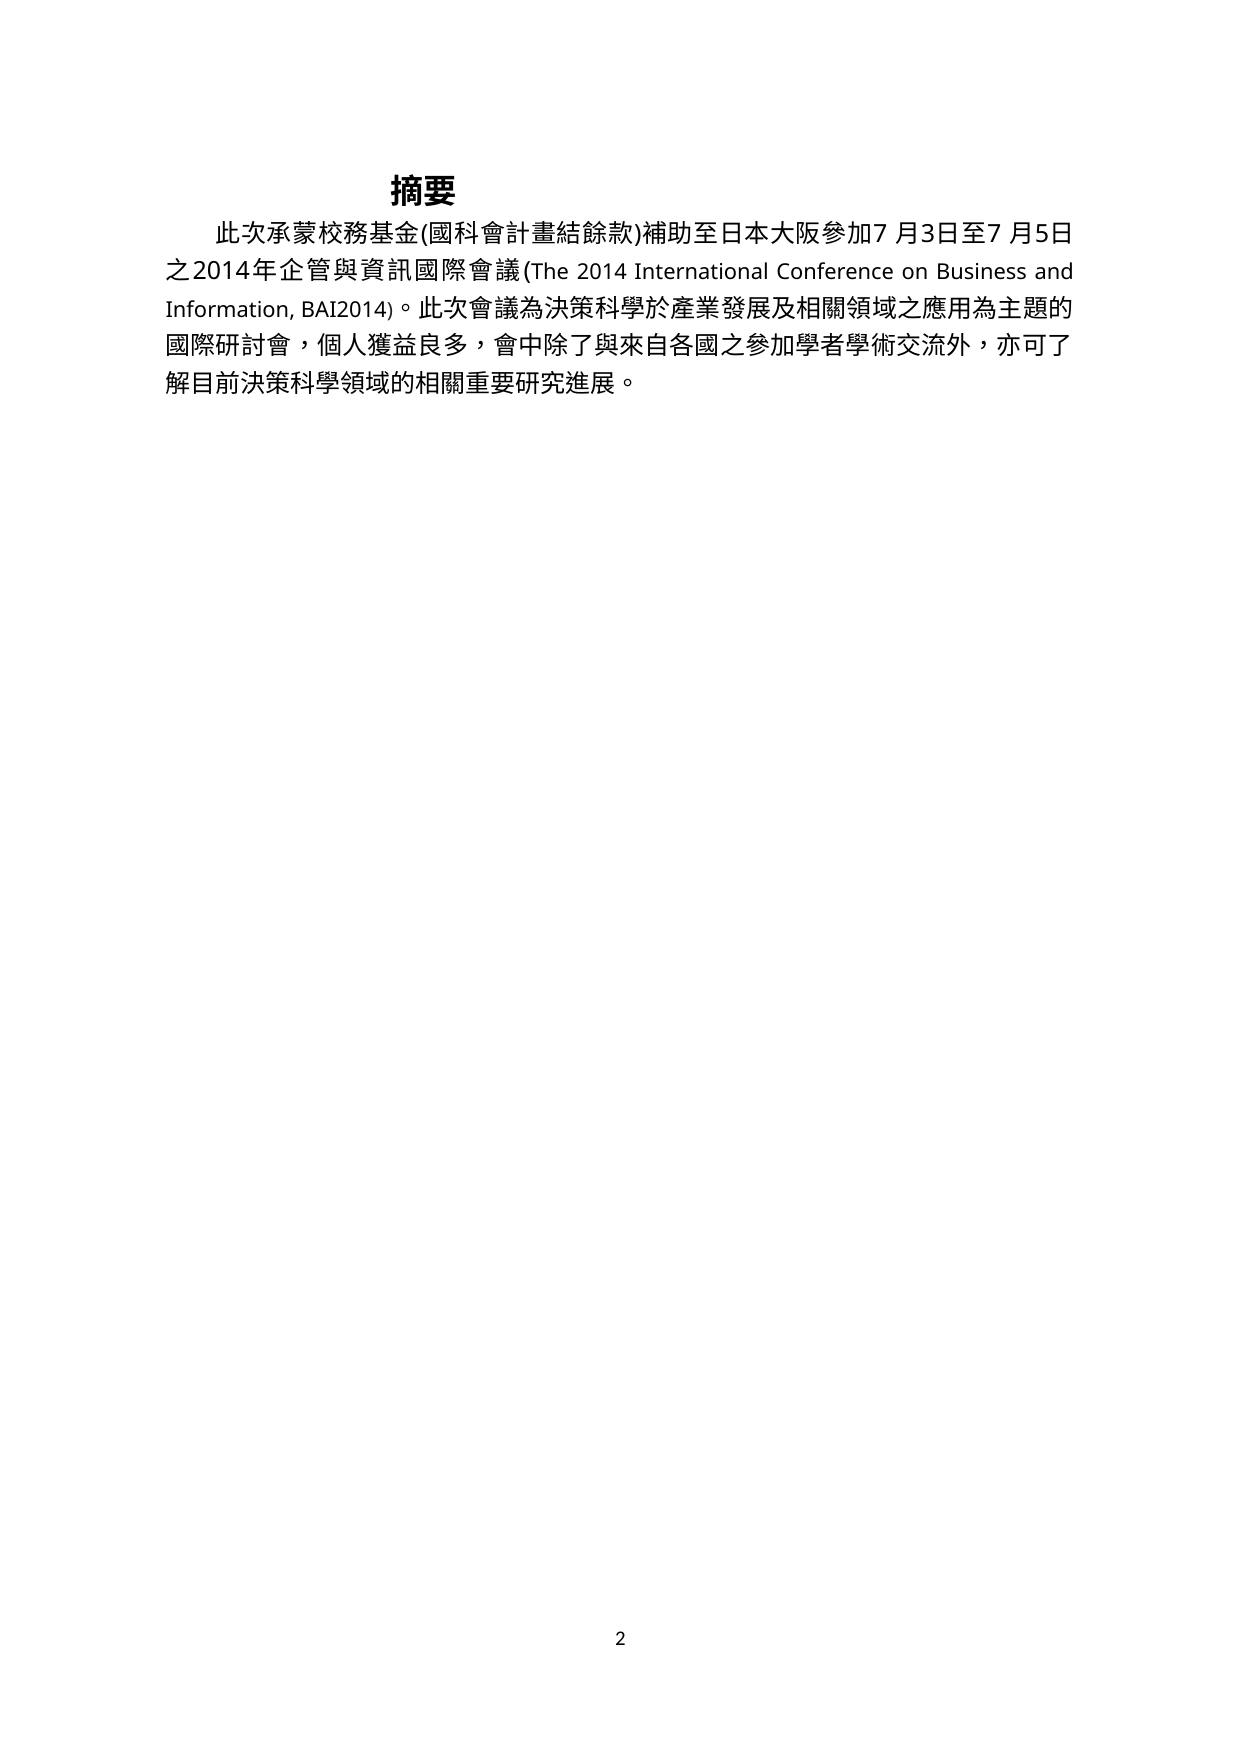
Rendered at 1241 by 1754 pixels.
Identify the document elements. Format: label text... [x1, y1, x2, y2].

text 此次承蒙校務基金(國科會計畫結餘款)補助至日本大阪參加7 月3日至7 月5日之2014年企管與資訊國際會議(The 2014 International Conference on Business and Information, BAI2014)。此次會議為決策科學於產業發展及相關領域之應用為主題的國際研討會，個人獲益良多，會中除了與來自各國之參加學者學術交流外，亦可了解目前決策科學領域的相關重要研究進展。 [165, 213, 1075, 400]
text 摘要 [390, 164, 1075, 213]
